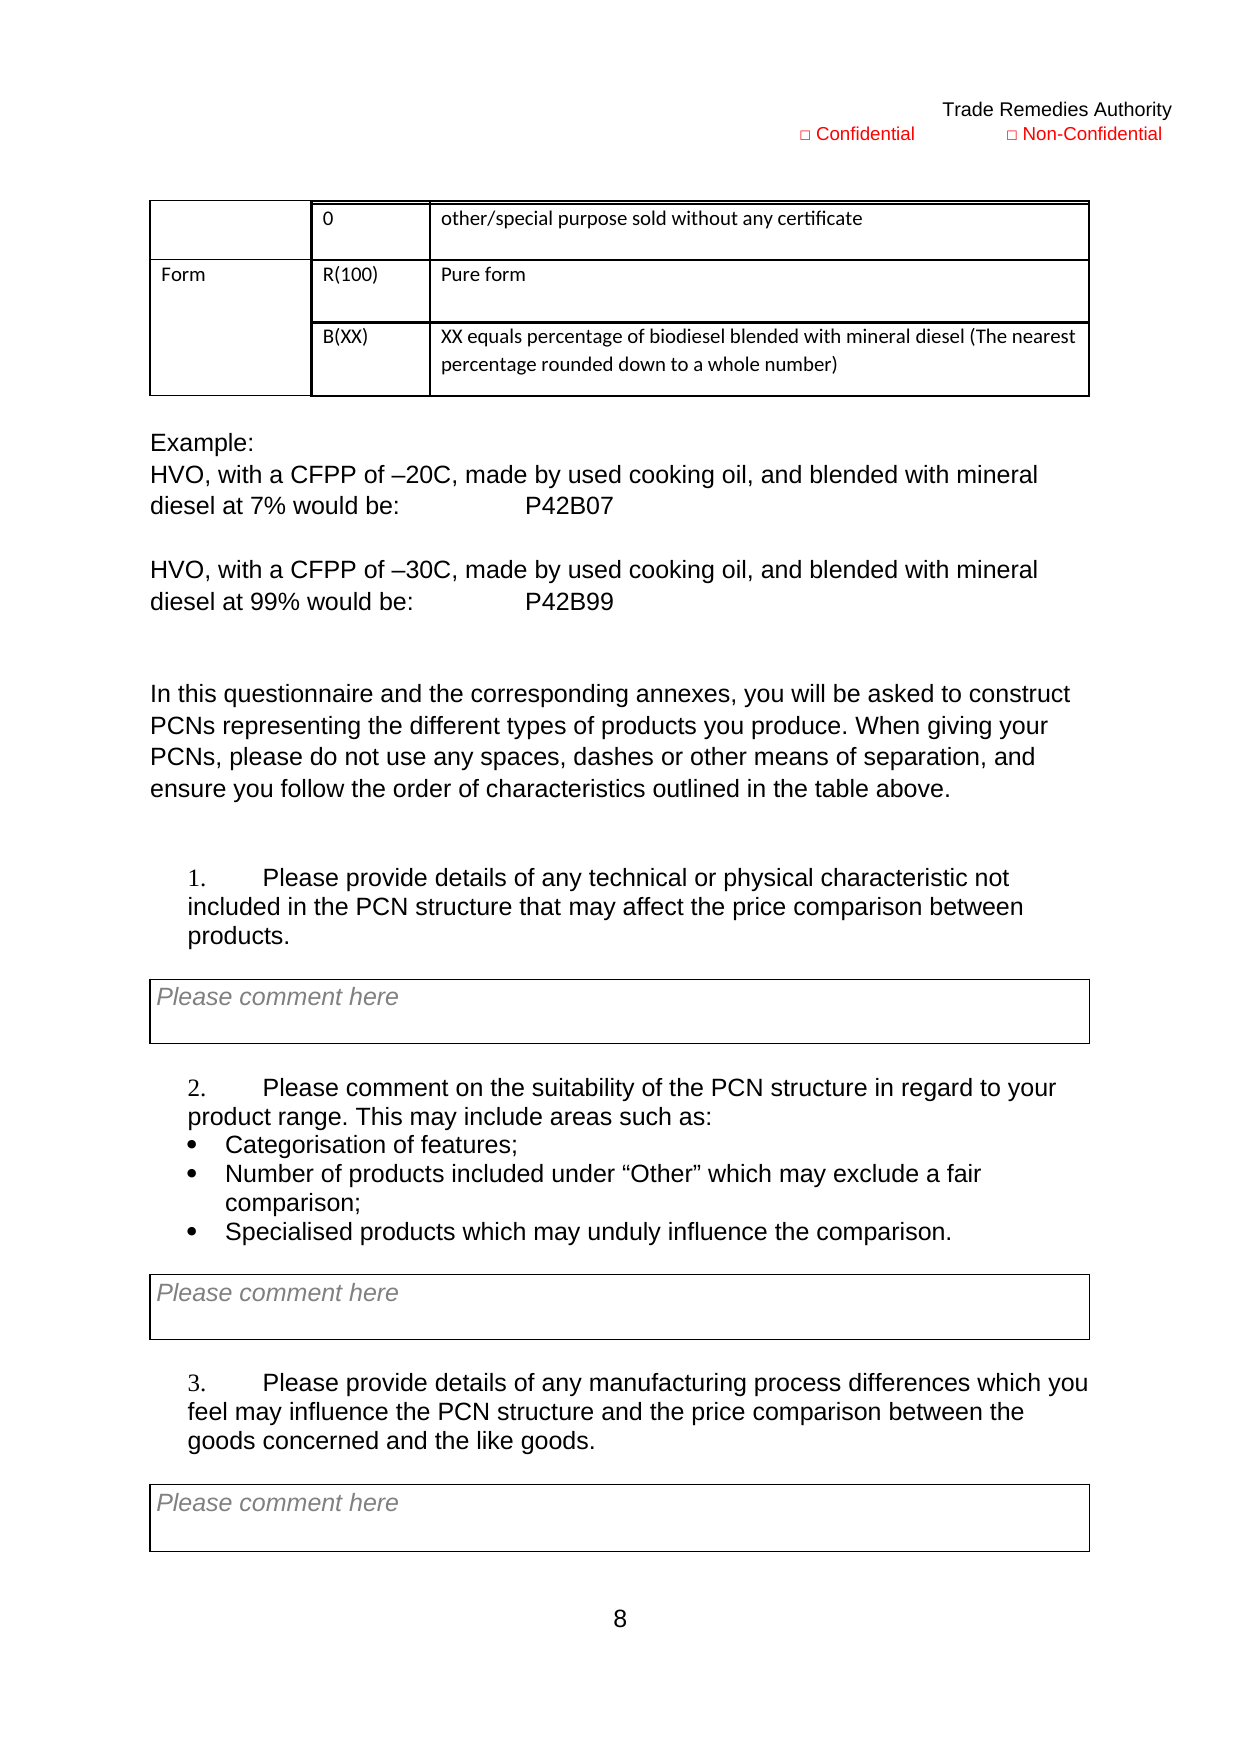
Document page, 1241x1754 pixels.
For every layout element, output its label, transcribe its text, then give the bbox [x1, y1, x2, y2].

table_cell XX equals percentage of biodiesel blended with mineral diesel (The nearest percentage rounded down to a whole number) [431, 324, 1088, 394]
table_cell other/special purpose sold without any certificate [431, 205, 1088, 259]
text In this questionnaire and the corresponding annexes, you will be asked to construct PCNs representing the different types of products you produce. When giving your PCNs, please do not use any spaces, dashes or other means of separation, and ensure you follow the order of characteristics outlined in the table above. [150, 679, 1090, 803]
table_cell 0 [313, 205, 429, 259]
table_cell B(XX) [313, 324, 429, 394]
text HVO, with a CFPP of –30C, made by used cooking oil, and blended with mineral diesel at 99% would be: P42B99 [150, 555, 1090, 616]
list Specialised products which may unduly influence the comparison. [187, 1217, 1090, 1246]
table_cell [151, 201, 310, 259]
table_header Please comment here [151, 1275, 1089, 1339]
list Categorisation of features; [187, 1130, 1090, 1159]
list Please provide details of any technical or physical characteristic not included in the PCN structure that may affect the price comparison between products. [187, 863, 1090, 950]
text HVO, with a CFPP of –20C, made by used cooking oil, and blended with mineral diesel at 7% would be: P42B07 [150, 460, 1090, 521]
list Please comment on the suitability of the PCN structure in regard to your product range. This may include areas such as: [187, 1073, 1090, 1130]
text Example: [150, 428, 1090, 457]
list Number of products included under “Other” which may exclude a fair comparison; [187, 1159, 1090, 1217]
table_cell Form [151, 260, 310, 394]
table_header Please comment here [151, 1485, 1089, 1551]
table_cell Pure form [431, 261, 1088, 321]
table_header Please comment here [151, 980, 1089, 1043]
list Please provide details of any manufacturing process differences which you feel may influence the PCN structure and the price comparison between the goods concerned and the like goods. [187, 1368, 1090, 1455]
table_cell R(100) [313, 261, 429, 321]
